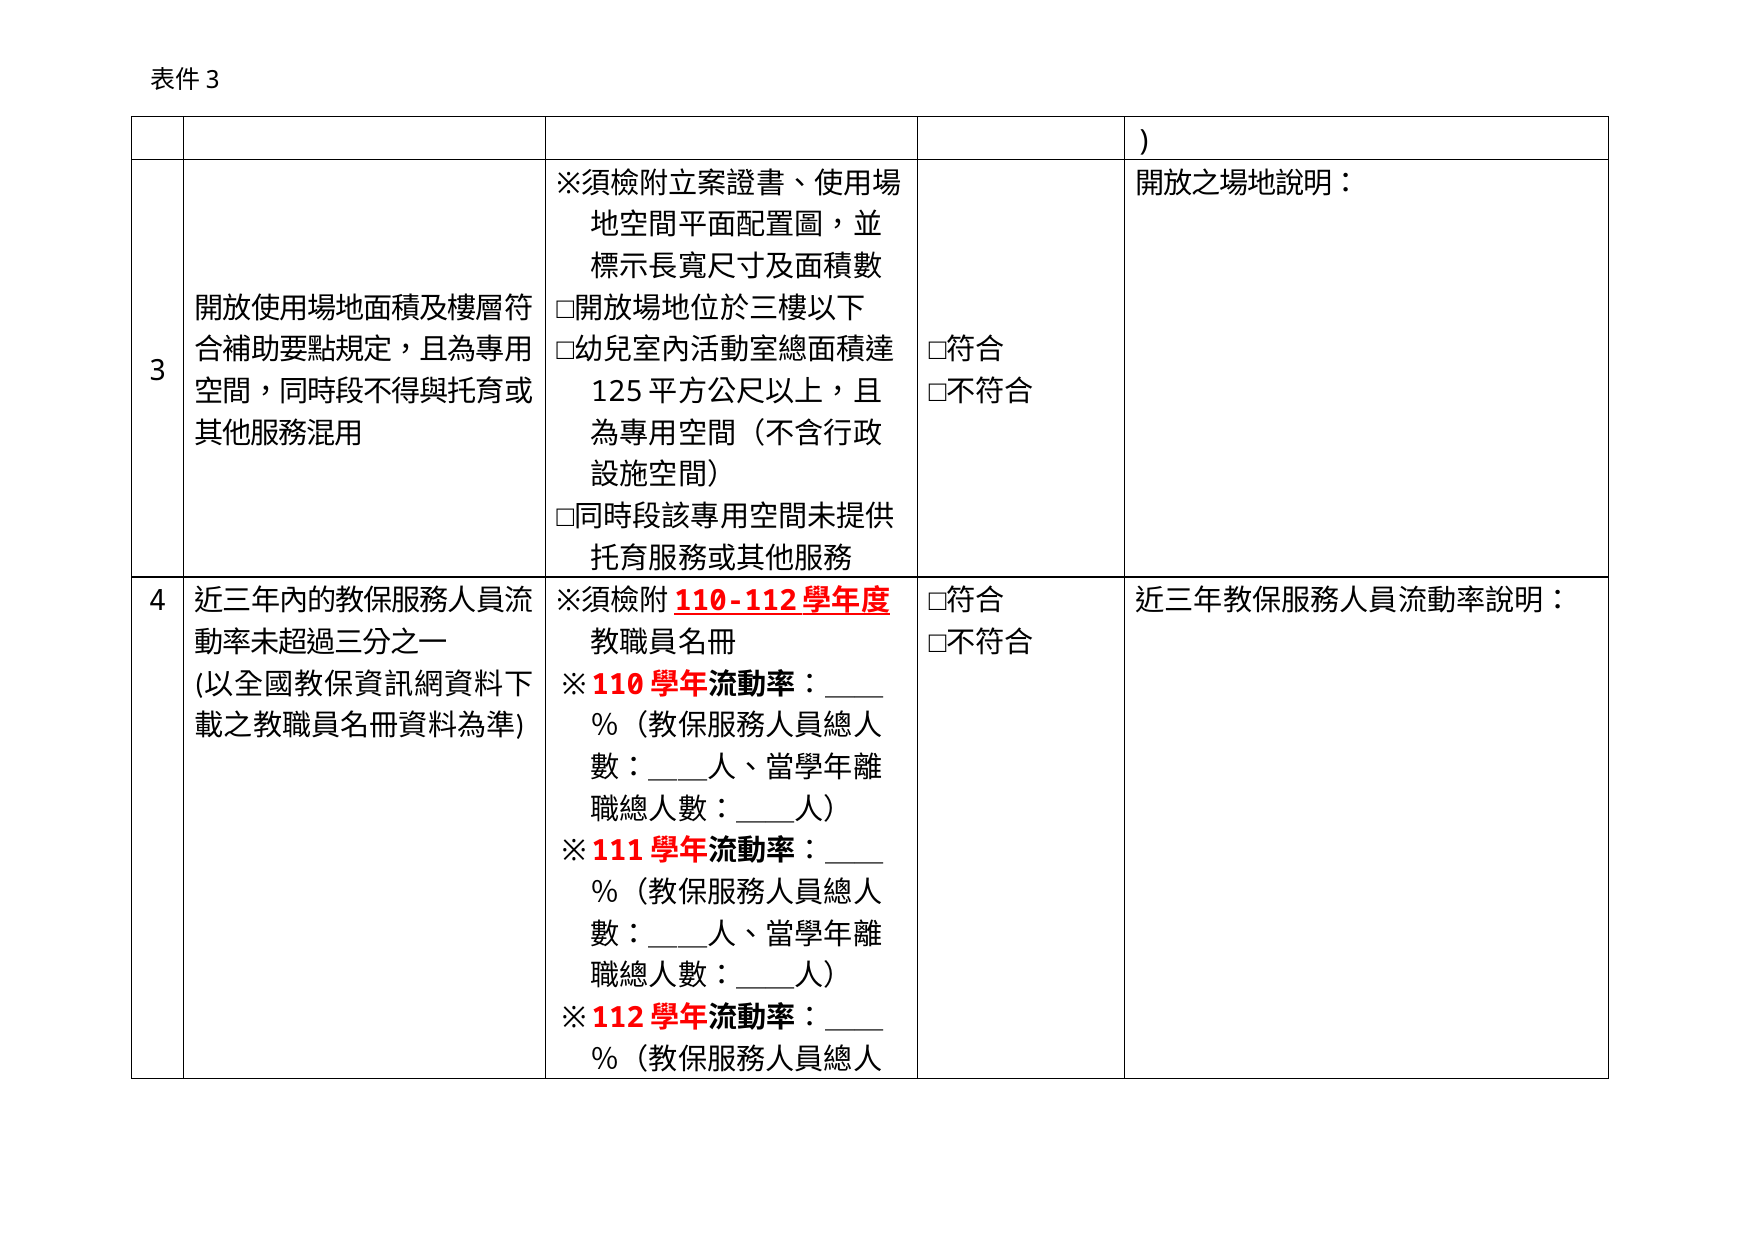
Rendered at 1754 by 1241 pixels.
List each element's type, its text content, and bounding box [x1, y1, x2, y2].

table_cell ※須檢附立案證書、使用場地空間平面配置圖，並標示長寬尺寸及面積數 □開放場地位於三樓以下 □幼兒室內活動室總面積達125平方公尺以上，且為專用空間（不含行政設施空間） □同時段該專用空間未提供托育服務或其他服務 [546, 160, 917, 576]
table_cell 開放之場地說明： [1125, 160, 1608, 576]
table_cell □符合 □不符合 [918, 160, 1124, 576]
table_cell 近三年內的教保服務人員流動率未超過三分之一 (以全國教保資訊網資料下載之教職員名冊資料為準) [184, 578, 545, 1077]
table_cell 3 [132, 160, 183, 576]
table_cell [184, 117, 545, 159]
table_cell [918, 117, 1124, 159]
table_cell 近三年教保服務人員流動率說明： [1125, 578, 1608, 1077]
table_cell ) [1125, 117, 1608, 159]
table_cell 開放使用場地面積及樓層符合補助要點規定，且為專用空間，同時段不得與托育或其他服務混用 [184, 160, 545, 576]
table_cell [132, 117, 183, 159]
table_cell [546, 117, 917, 159]
table_cell □符合 □不符合 [918, 578, 1124, 1077]
table_cell ※須檢附110-112學年度教職員名冊 ※110學年流動率：＿＿％（教保服務人員總人數：＿＿人、當學年離職總人數：＿＿人） ※111學年流動率：＿＿％（教保服務人員總人數：＿＿人、當學年離職總人數：＿＿人） ※112學年流動率：＿＿％（教保服務人員總人 [546, 578, 917, 1077]
table_cell 4 [132, 578, 183, 1077]
